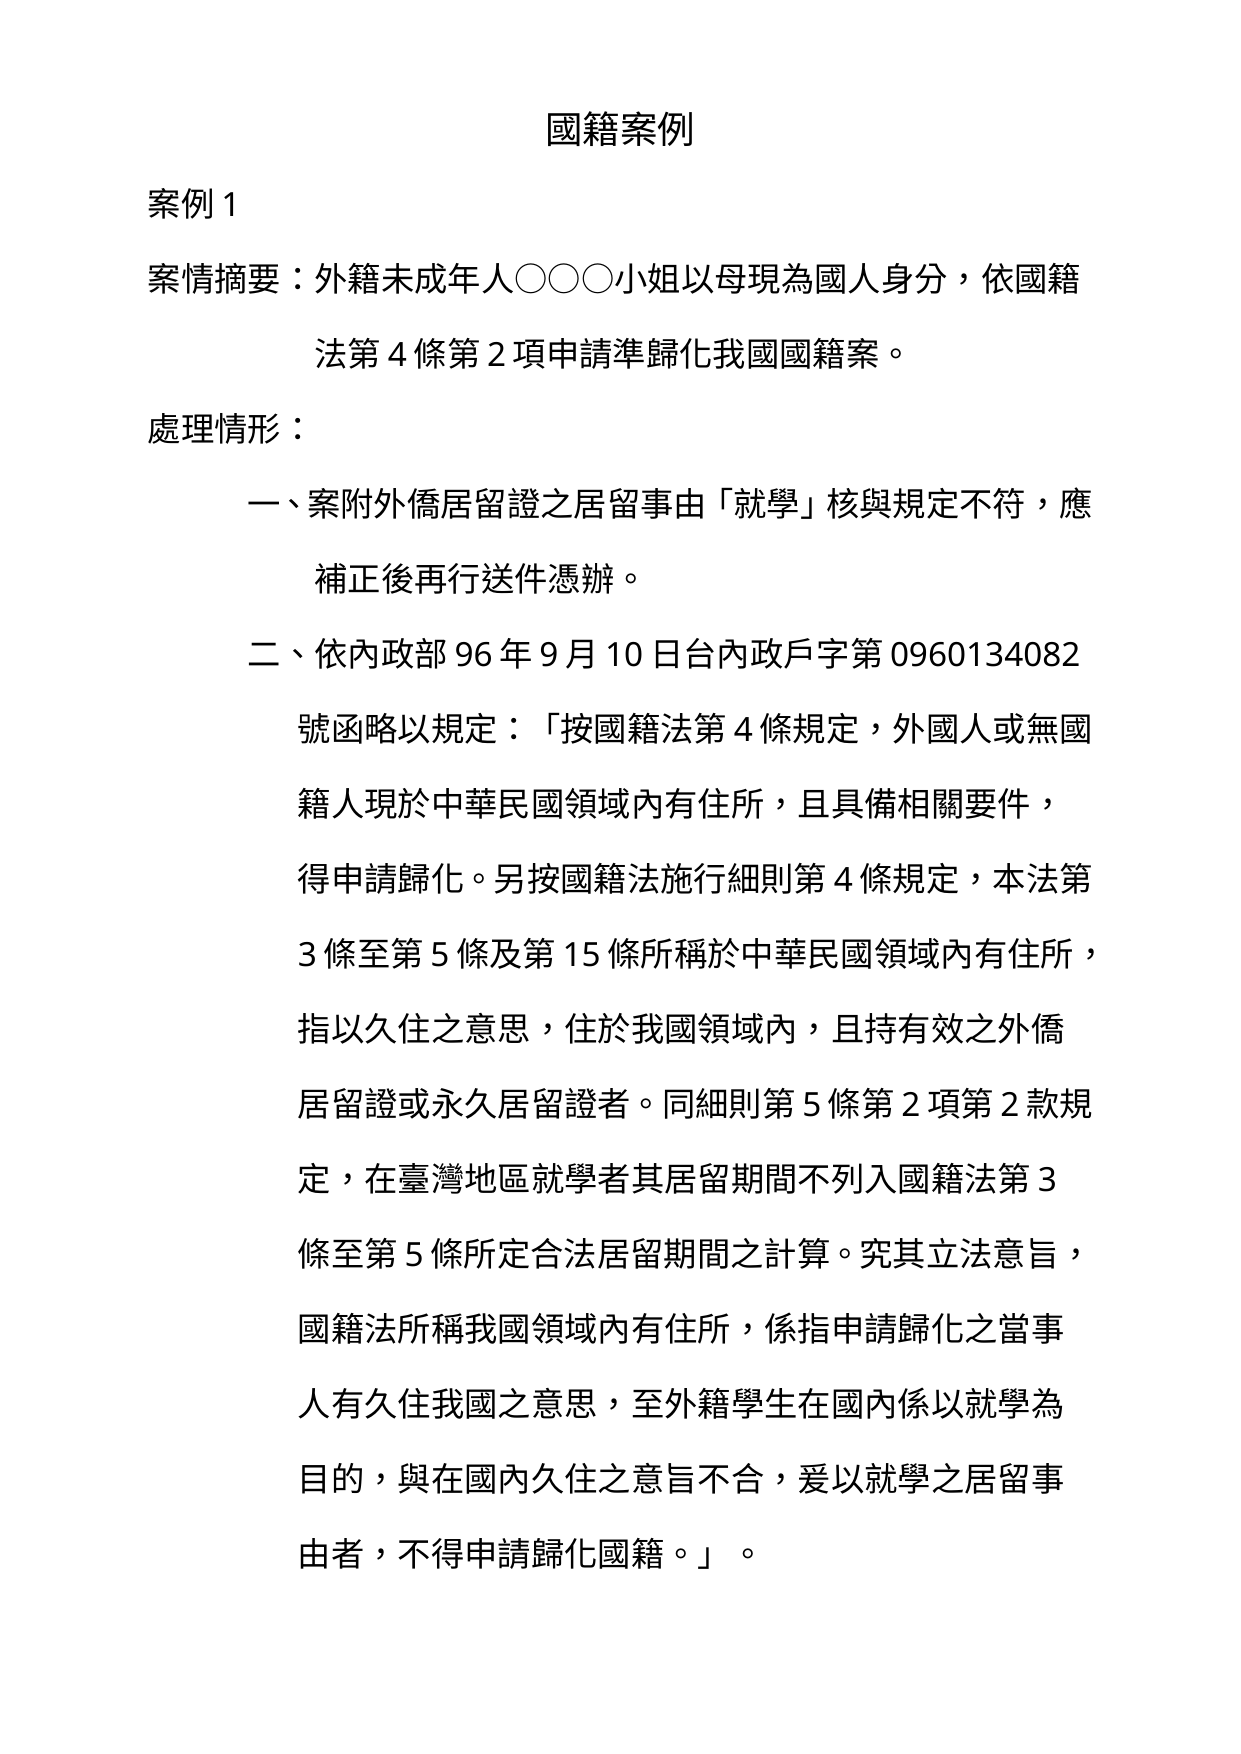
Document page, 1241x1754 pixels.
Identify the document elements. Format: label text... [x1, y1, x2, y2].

text 案例1 [148, 164, 1092, 239]
text 二、依內政部96年9月10日台內政戶字第0960134082號函略以規定：「按國籍法第4條規定，外國人或無國籍人現於中華民國領域內有住所，且具備相關要件，得申請歸化。另按國籍法施行細則第4條規定，本法第3條至第5條及第15條所稱於中華民國領域內有住所，指以久住之意思，住於我國領域內，且持有效之外僑居留證或永久居留證者。同細則第5條第2項第2款規定，在臺灣地區就學者其居留期間不列入國籍法第3條至第5條所定合法居留期間之計算。究其立法意旨，國籍法所稱我國領域內有住所，係指申請歸化之當事人有久住我國之意思，至外籍學生在國內係以就學為目的，與在國內久住之意旨不合，爰以就學之居留事由者，不得申請歸化國籍。」。 [248, 614, 1092, 1589]
text 案情摘要：外籍未成年人○○○小姐以母現為國人身分，依國籍法第4條第2項申請準歸化我國國籍案。 [148, 239, 1092, 389]
text 處理情形： [148, 389, 1092, 464]
text 一、案附外僑居留證之居留事由「就學」核與規定不符，應補正後再行送件憑辦。 [248, 464, 1092, 614]
text 國籍案例 [148, 89, 1092, 164]
